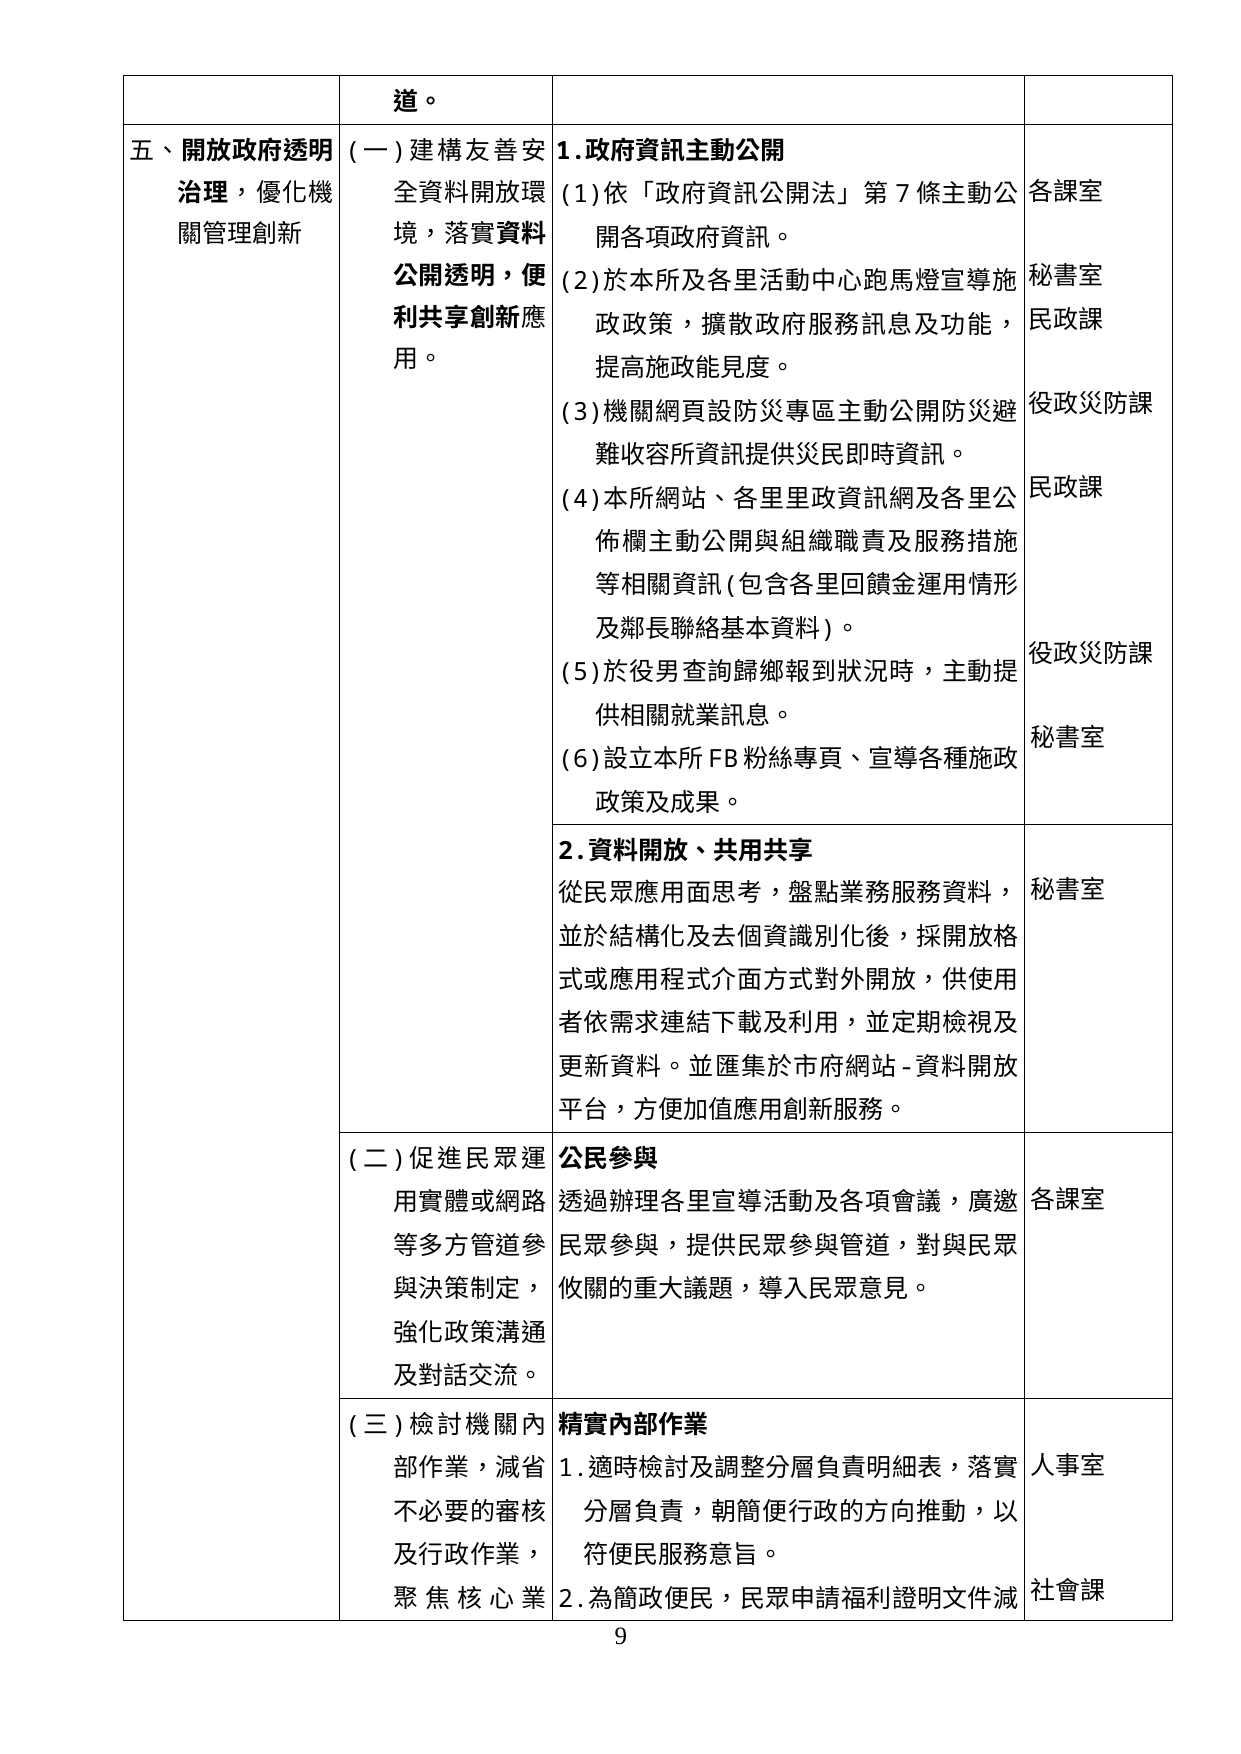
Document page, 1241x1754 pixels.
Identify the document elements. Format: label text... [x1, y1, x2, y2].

table_cell [1025, 76, 1172, 124]
table_cell [553, 76, 1024, 124]
table_cell (一)建構友善安全資料開放環境，落實資料公開透明，便利共享創新應用。 [340, 125, 552, 1132]
table_cell (二)促進民眾運用實體或網路等多方管道參與決策制定，強化政策溝通及對話交流。 [340, 1133, 552, 1398]
table_cell 公民參與 透過辦理各里宣導活動及各項會議，廣邀民眾參與，提供民眾參與管道，對與民眾攸關的重大議題，導入民眾意見。 [553, 1133, 1024, 1398]
table_cell 人事室 社會課 [1025, 1399, 1172, 1620]
table_cell [124, 76, 339, 124]
table_cell 道。 [340, 76, 552, 124]
table_cell (三)檢討機關內部作業，減省不必要的審核及行政作業，聚焦核心業 [340, 1399, 552, 1620]
table_cell 秘書室 [1025, 825, 1172, 1132]
table_cell 精實內部作業 1.適時檢討及調整分層負責明細表，落實分層負責，朝簡便行政的方向推動，以符便民服務意旨。 2.為簡政便民，民眾申請福利證明文件減 [553, 1399, 1024, 1620]
table_cell 各課室 [1025, 1133, 1172, 1398]
table_cell 2.資料開放、共用共享 從民眾應用面思考，盤點業務服務資料，並於結構化及去個資識別化後，採開放格式或應用程式介面方式對外開放，供使用者依需求連結下載及利用，並定期檢視及更新資料。並匯集於市府網站-資料開放平台，方便加值應用創新服務。 [553, 825, 1024, 1132]
table_cell 五、開放政府透明治理，優化機關管理創新 [124, 125, 339, 1620]
table_cell 各課室 秘書室 民政課 役政災防課 民政課 役政災防課 秘書室 [1025, 125, 1172, 824]
table_cell 1.政府資訊主動公開 (1)依「政府資訊公開法」第7條主動公開各項政府資訊。 (2)於本所及各里活動中心跑馬燈宣導施政政策，擴散政府服務訊息及功能，提高施政能見度。 (3)機關網頁設防災專區主動公開防災避難收容所資訊提供災民即時資訊。 (4)本所網站、各里里政資訊網及各里公佈欄主動公開與組織職責及服務措施等相關資訊(包含各里回饋金運用情形及鄰長聯絡基本資料)。 (5)於役男查詢歸鄉報到狀況時，主動提供相關就業訊息。 (6)設立本所FB粉絲專頁、宣導各種施政政策及成果。 [553, 125, 1024, 824]
